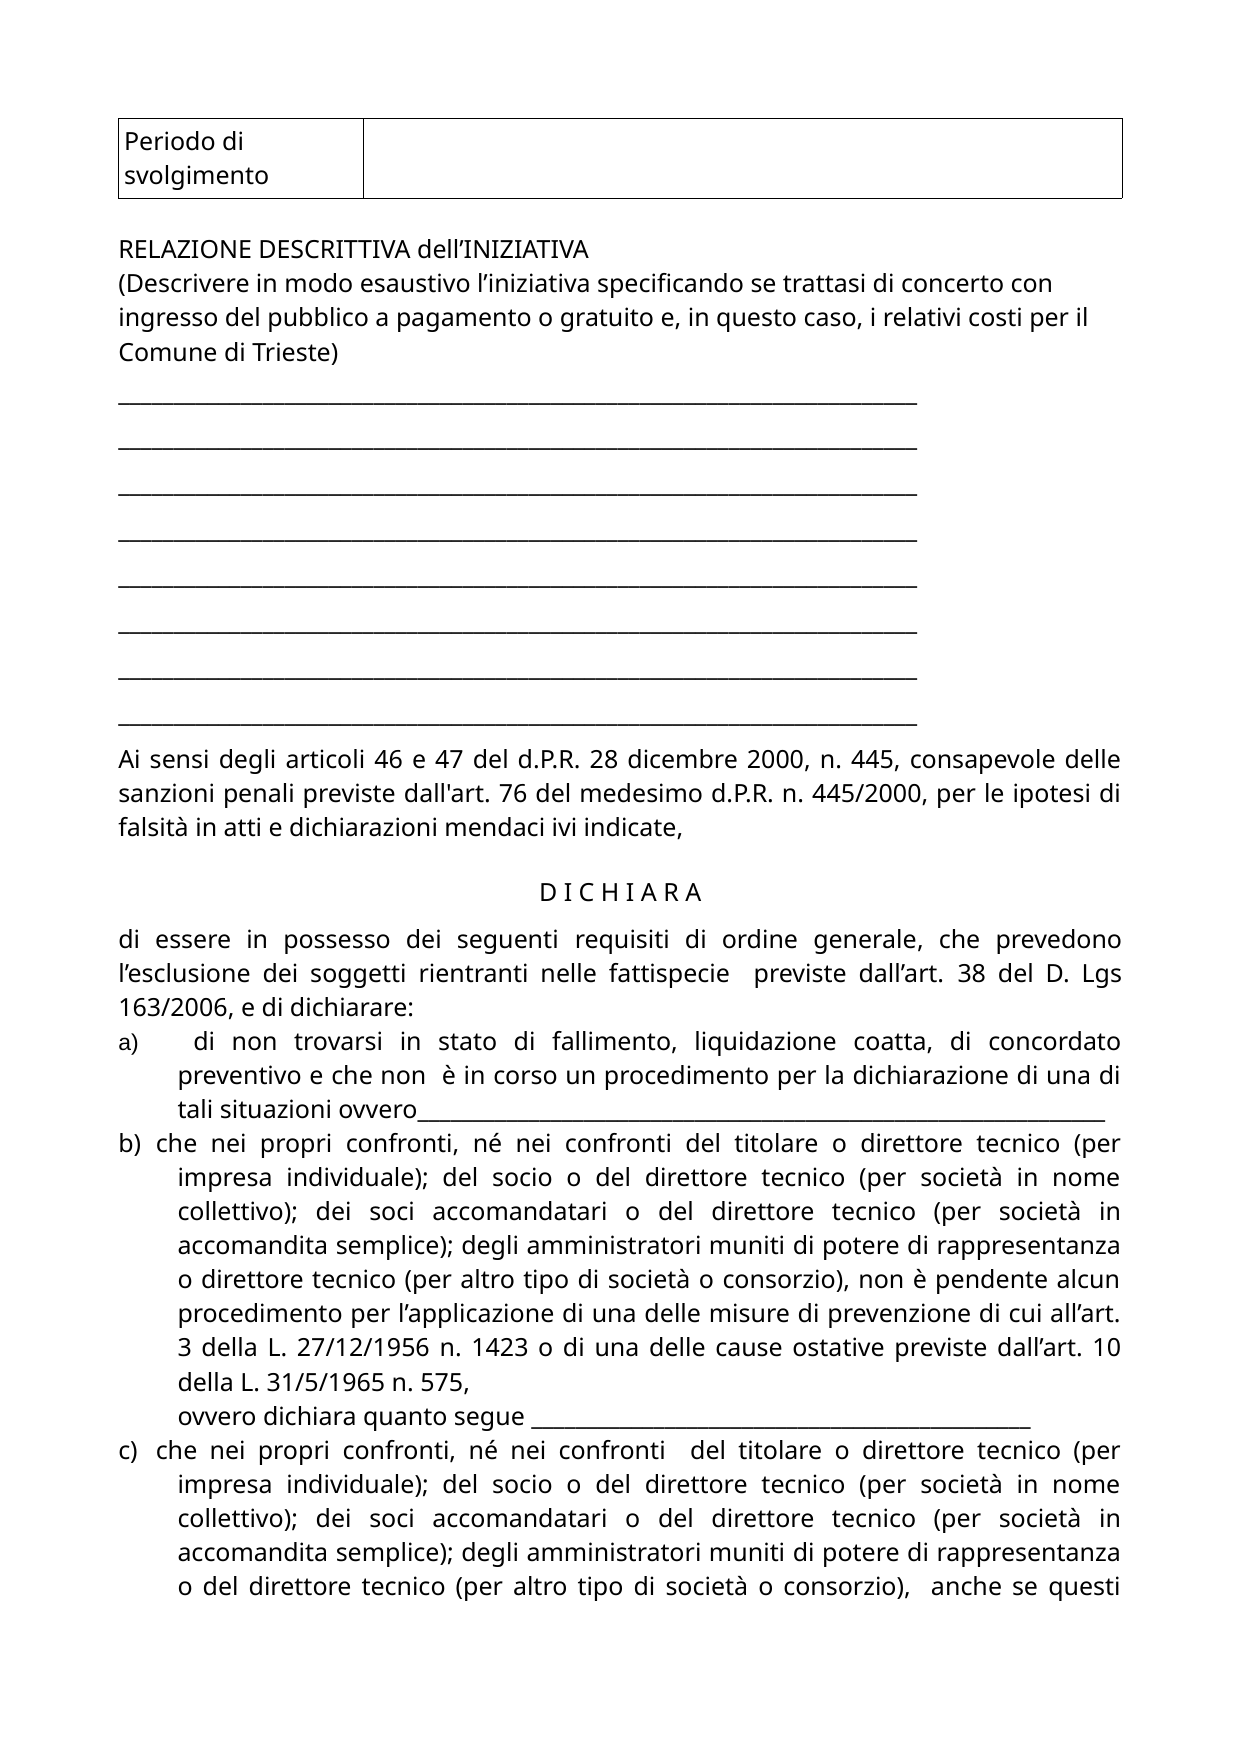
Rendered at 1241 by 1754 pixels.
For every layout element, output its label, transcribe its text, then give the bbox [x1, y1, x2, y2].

table_cell Periodo di svolgimento [119, 119, 363, 198]
text ovvero dichiara quanto segue _____________________________________________ [118, 1398, 1122, 1432]
text ________________________________________________________________________ [118, 650, 1122, 684]
text ________________________________________________________________________ [118, 696, 1122, 730]
text di essere in possesso dei seguenti requisiti di ordine generale, che prevedono l’esclusione dei soggetti rientranti nelle fattispecie previste dall’art. 38 del D. Lgs 163/2006, e di dichiarare: [118, 921, 1122, 1023]
text ________________________________________________________________________ [118, 466, 1122, 500]
subtitle D I C H I A R A [118, 875, 1122, 909]
list che nei propri confronti, né nei confronti del titolare o direttore tecnico (per impresa individuale); del socio o del direttore tecnico (per società in nome collettivo); dei soci accomandatari o del direttore tecnico (per società in accomandita semplice); degli amministratori muniti di potere di rappresentanza o del direttore tecnico (per altro tipo di società o consorzio), anche se questi [118, 1432, 1122, 1603]
table_cell [364, 119, 1122, 198]
list di non trovarsi in stato di fallimento, liquidazione coatta, di concordato preventivo e che non è in corso un procedimento per la dichiarazione di una di tali situazioni ovvero______________________________________________________________ [118, 1023, 1122, 1126]
text ________________________________________________________________________ [118, 558, 1122, 592]
text ________________________________________________________________________ [118, 374, 1122, 408]
text Ai sensi degli articoli 46 e 47 del d.P.R. 28 dicembre 2000, n. 445, consapevole delle sanzioni penali previste dall'art. 76 del medesimo d.P.R. n. 445/2000, per le ipotesi di falsità in atti e dichiarazioni mendaci ivi indicate, [118, 742, 1122, 844]
list che nei propri confronti, né nei confronti del titolare o direttore tecnico (per impresa individuale); del socio o del direttore tecnico (per società in nome collettivo); dei soci accomandatari o del direttore tecnico (per società in accomandita semplice); degli amministratori muniti di potere di rappresentanza o direttore tecnico (per altro tipo di società o consorzio), non è pendente alcun procedimento per l’applicazione di una delle misure di prevenzione di cui all’art. 3 della L. 27/12/1956 n. 1423 o di una delle cause ostative previste dall’art. 10 della L. 31/5/1965 n. 575, [118, 1126, 1122, 1398]
text ________________________________________________________________________ [118, 512, 1122, 546]
text RELAZIONE DESCRITTIVA dell’INIZIATIVA [118, 232, 1122, 266]
text ________________________________________________________________________ [118, 604, 1122, 638]
text (Descrivere in modo esaustivo l’iniziativa specificando se trattasi di concerto con ingresso del pubblico a pagamento o gratuito e, in questo caso, i relativi costi per il Comune di Trieste) [118, 266, 1122, 368]
text ________________________________________________________________________ [118, 420, 1122, 454]
